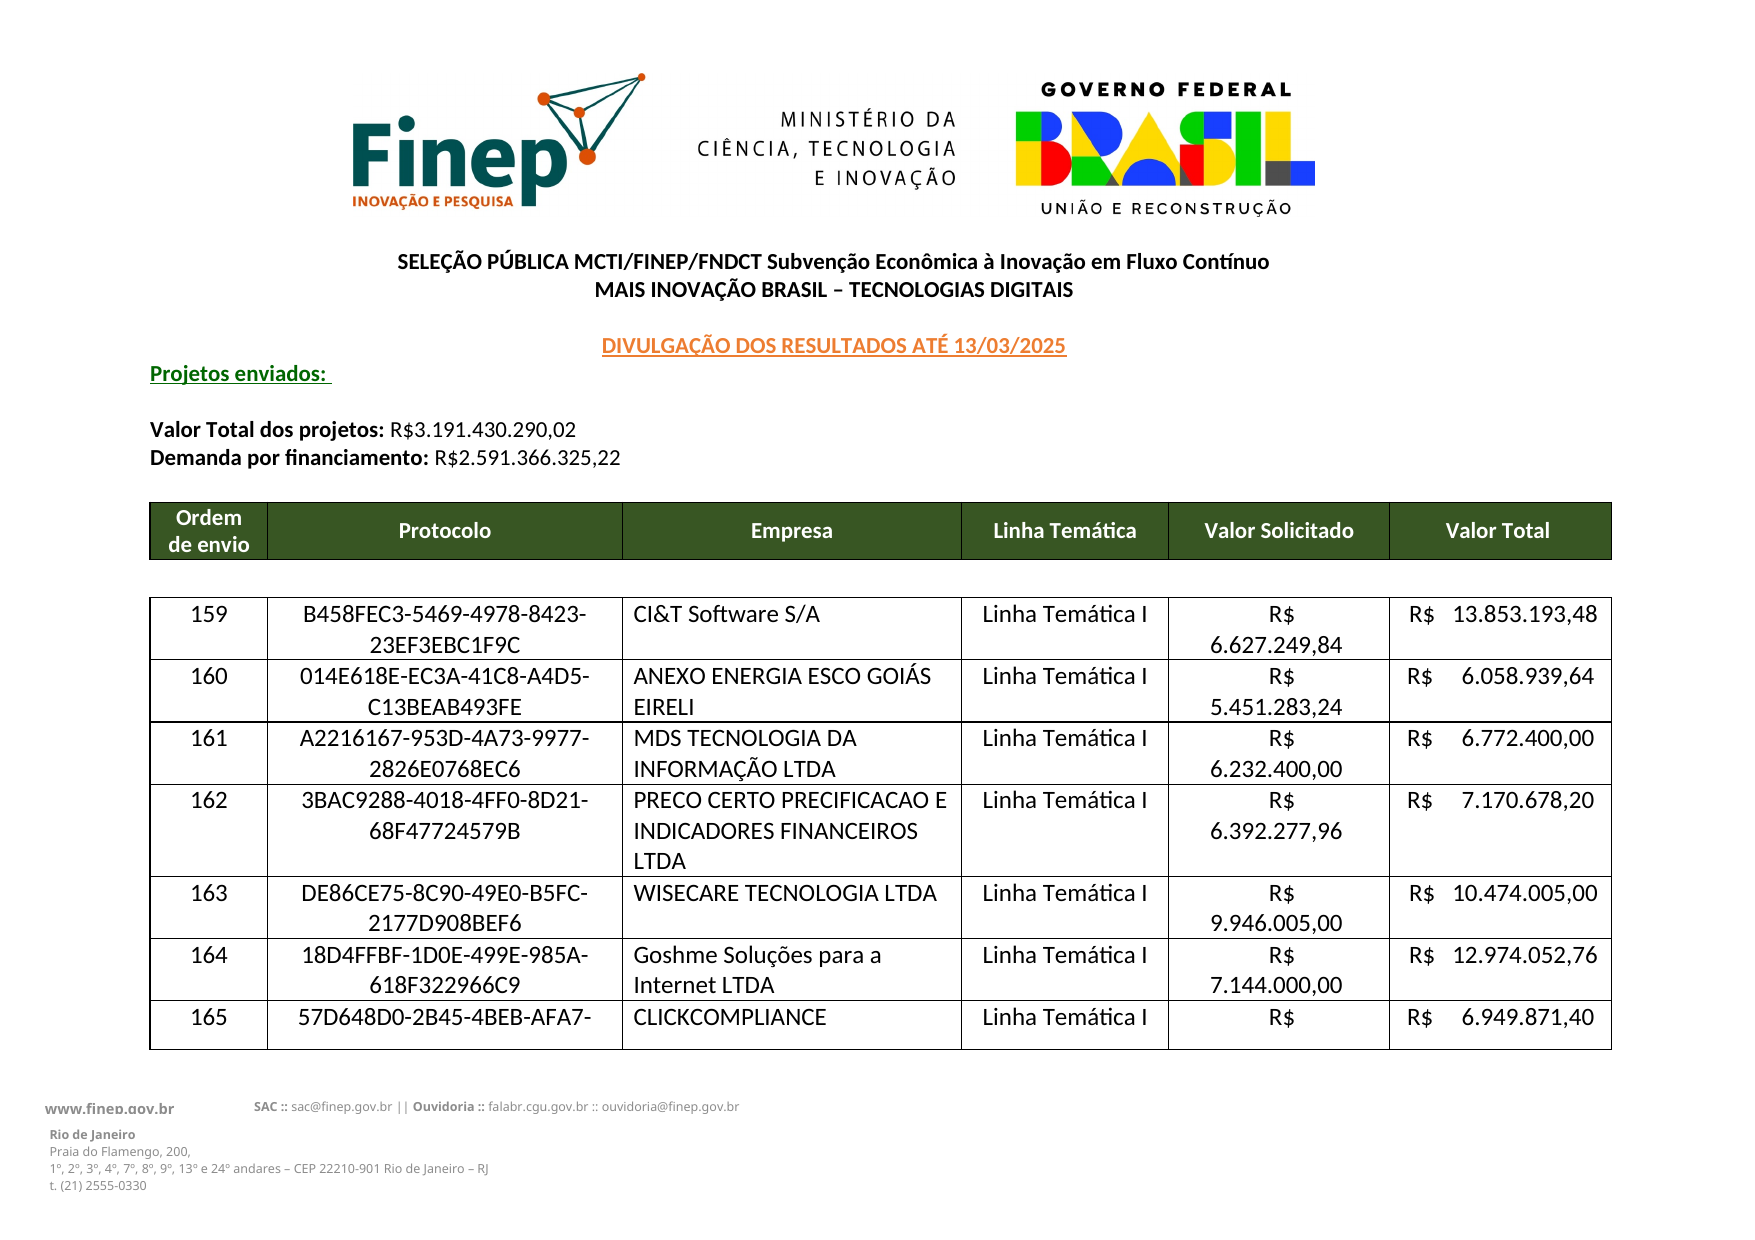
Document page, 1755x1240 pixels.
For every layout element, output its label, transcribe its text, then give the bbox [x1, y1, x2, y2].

table_cell Linha Temática I [962, 1001, 1168, 1049]
table_cell R$ 6.627.249,84 [1169, 598, 1389, 659]
table_cell WISECARE TECNOLOGIA LTDA [623, 877, 961, 938]
table_cell 161 [151, 723, 267, 783]
table_cell R$ 6.772.400,00 [1390, 723, 1611, 783]
table_cell Linha Temática I [962, 877, 1168, 938]
table_cell R$ 5.451.283,24 [1169, 660, 1389, 721]
table_cell 18D4FFBF-1D0E-499E-985A-618F322966C9 [268, 939, 622, 1000]
table_cell PRECO CERTO PRECIFICACAO E INDICADORES FINANCEIROS LTDA [623, 785, 961, 876]
table_cell 3BAC9288-4018-4FF0-8D21-68F47724579B [268, 785, 622, 876]
table_cell 162 [151, 785, 267, 876]
table_cell R$ 13.853.193,48 [1390, 598, 1611, 659]
table_cell Linha Temática I [962, 723, 1168, 783]
table_cell Linha Temática I [962, 660, 1168, 721]
table_cell R$ 12.974.052,76 [1390, 939, 1611, 1000]
table_cell R$ 7.170.678,20 [1390, 785, 1611, 876]
table_cell 164 [151, 939, 267, 1000]
table_cell R$ [1169, 1001, 1389, 1049]
table_cell ANEXO ENERGIA ESCO GOIÁS EIRELI [623, 660, 961, 721]
table_cell R$ 7.144.000,00 [1169, 939, 1389, 1000]
table_cell B458FEC3-5469-4978-8423-23EF3EBC1F9C [268, 598, 622, 659]
table_cell R$ 6.949.871,40 [1390, 1001, 1611, 1049]
table_cell Linha Temática I [962, 598, 1168, 659]
table_cell MDS TECNOLOGIA DA INFORMAÇÃO LTDA [623, 723, 961, 783]
table_cell R$ 10.474.005,00 [1390, 877, 1611, 938]
table_cell 163 [151, 877, 267, 938]
table_cell CLICKCOMPLIANCE [623, 1001, 961, 1049]
table_cell 014E618E-EC3A-41C8-A4D5-C13BEAB493FE [268, 660, 622, 721]
table_cell Linha Temática I [962, 939, 1168, 1000]
table_cell R$ 6.392.277,96 [1169, 785, 1389, 876]
table_cell Linha Temática I [962, 785, 1168, 876]
table_cell R$ 9.946.005,00 [1169, 877, 1389, 938]
table_cell CI&T Software S/A [623, 598, 961, 659]
table_cell R$ 6.232.400,00 [1169, 723, 1389, 783]
table_cell 165 [151, 1001, 267, 1049]
table_cell A2216167-953D-4A73-9977-2826E0768EC6 [268, 723, 622, 783]
table_cell Goshme Soluções para a Internet LTDA [623, 939, 961, 1000]
table_cell 160 [151, 660, 267, 721]
table_cell 57D648D0-2B45-4BEB-AFA7- [268, 1001, 622, 1049]
table_cell DE86CE75-8C90-49E0-B5FC-2177D908BEF6 [268, 877, 622, 938]
table_cell R$ 6.058.939,64 [1390, 660, 1611, 721]
table_cell 159 [151, 598, 267, 659]
